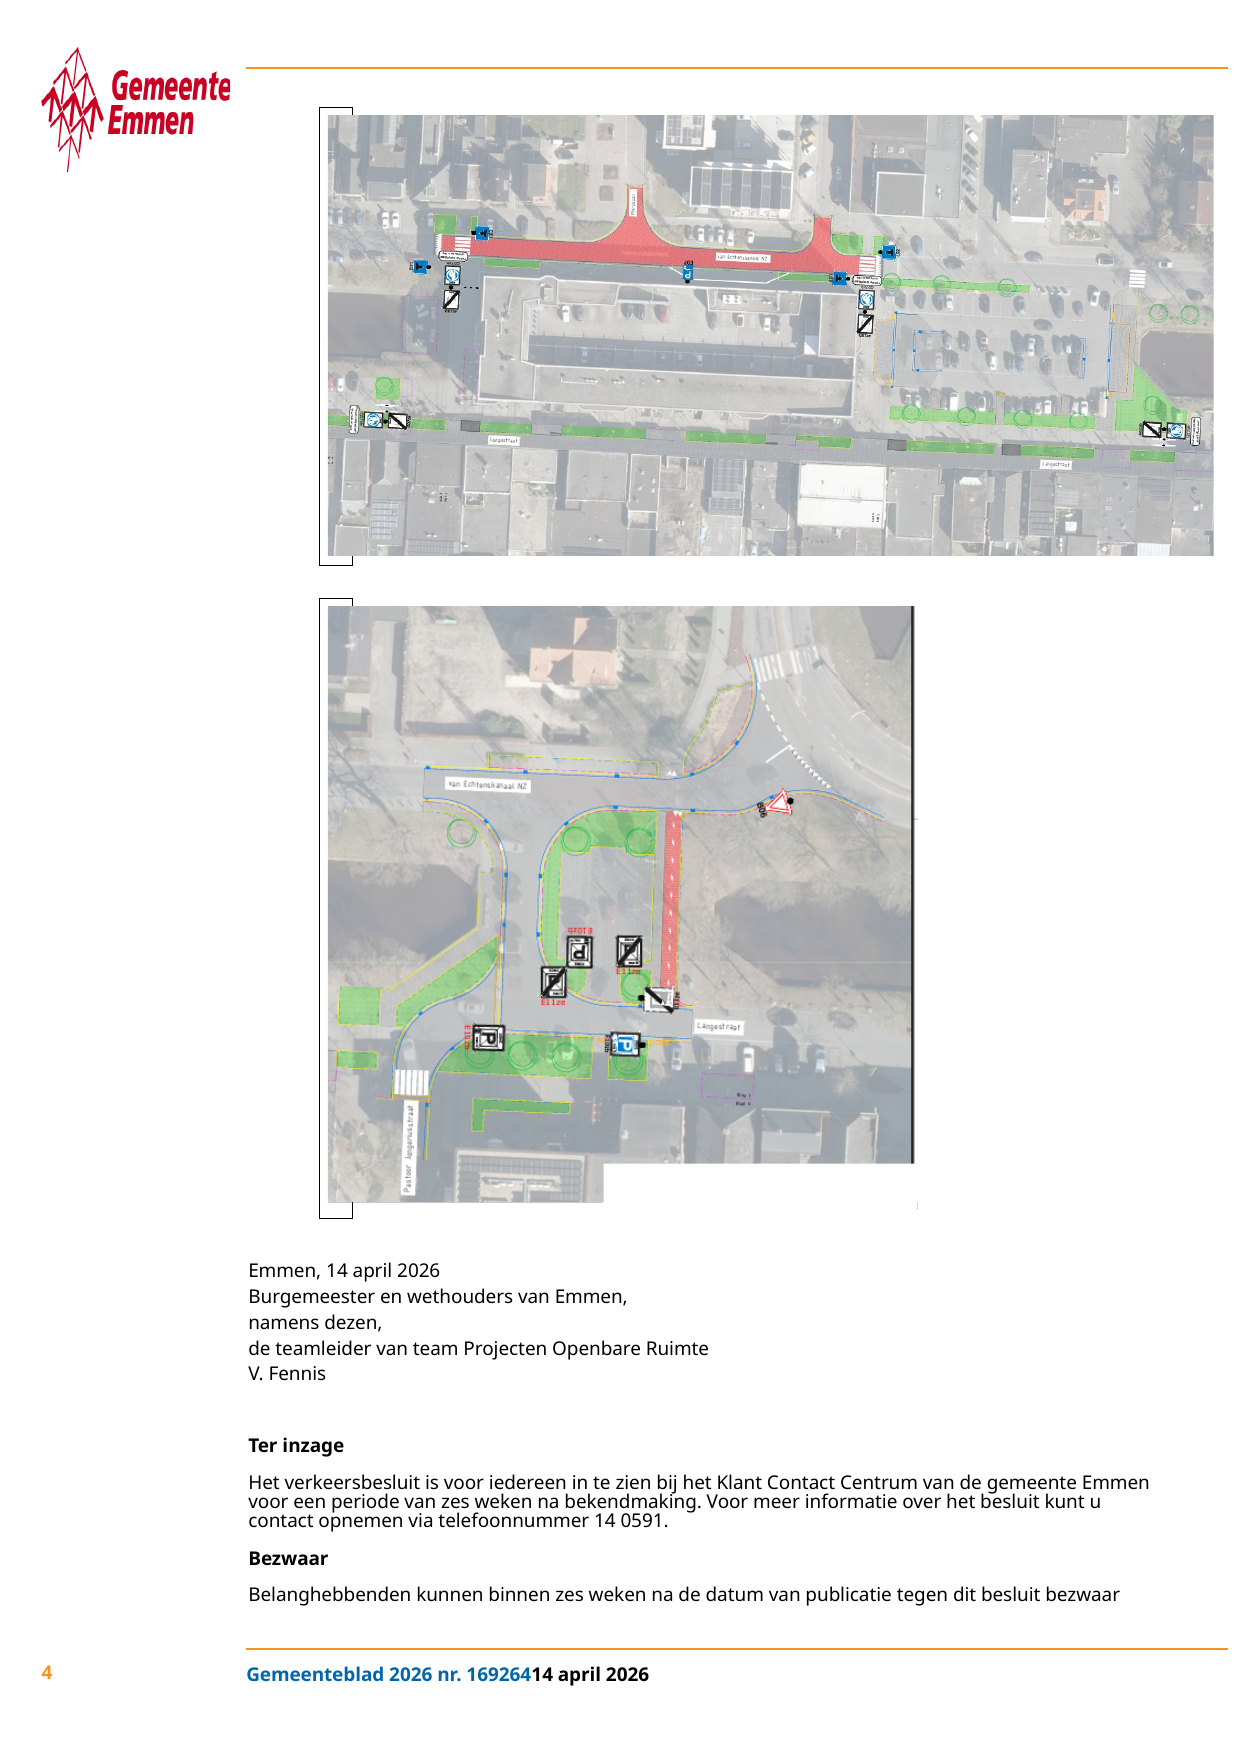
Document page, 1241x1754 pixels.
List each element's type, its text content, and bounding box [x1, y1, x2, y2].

text Belanghebbenden kunnen binnen zes weken na de datum van publicatie tegen dit besluit bezwaar [248, 1586, 1152, 1606]
text Emmen, 14 april 2026 [248, 1258, 1152, 1283]
text V. Fennis [248, 1361, 1152, 1386]
picture [327, 115, 1214, 556]
picture [41, 47, 231, 172]
picture [327, 606, 919, 1210]
text de teamleider van team Projecten Openbare Ruimte [248, 1335, 1152, 1361]
text Bezwaar [248, 1549, 1152, 1569]
text Ter inzage [248, 1437, 1152, 1456]
text Burgemeester en wethouders van Emmen, [248, 1283, 1152, 1309]
text Het verkeersbesluit is voor iedereen in te zien bij het Klant Contact Centrum van de gemeente Emmen voor een periode van zes weken na bekendmaking. Voor meer informatie over het besluit kunt u contact opnemen via telefoonnummer 14 0591. [248, 1474, 1152, 1532]
text namens dezen, [248, 1309, 1152, 1335]
